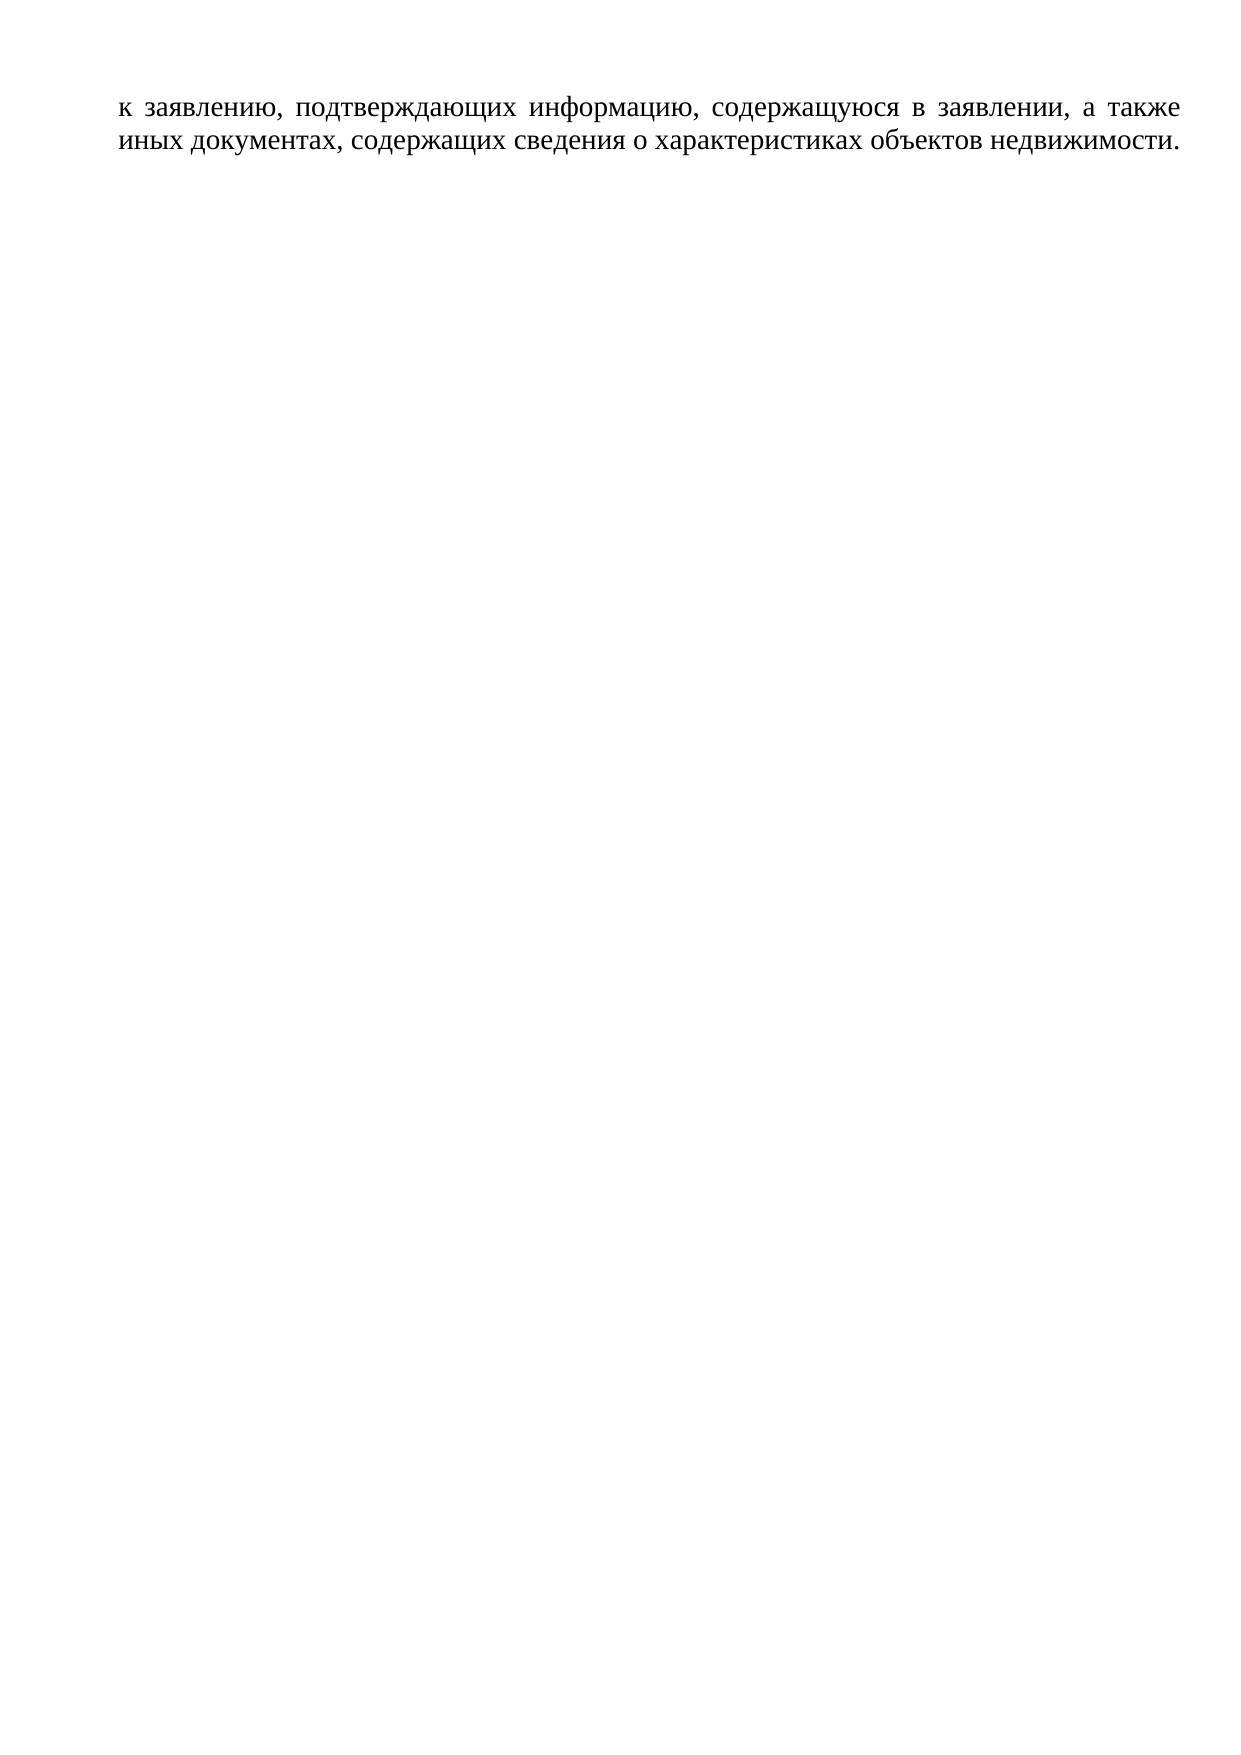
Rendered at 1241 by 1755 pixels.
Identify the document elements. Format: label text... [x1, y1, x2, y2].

text к заявлению, подтверждающих информацию, содержащуюся в заявлении, а также иных документах, содержащих сведения о характеристиках объектов недвижимости. [118, 89, 1181, 156]
